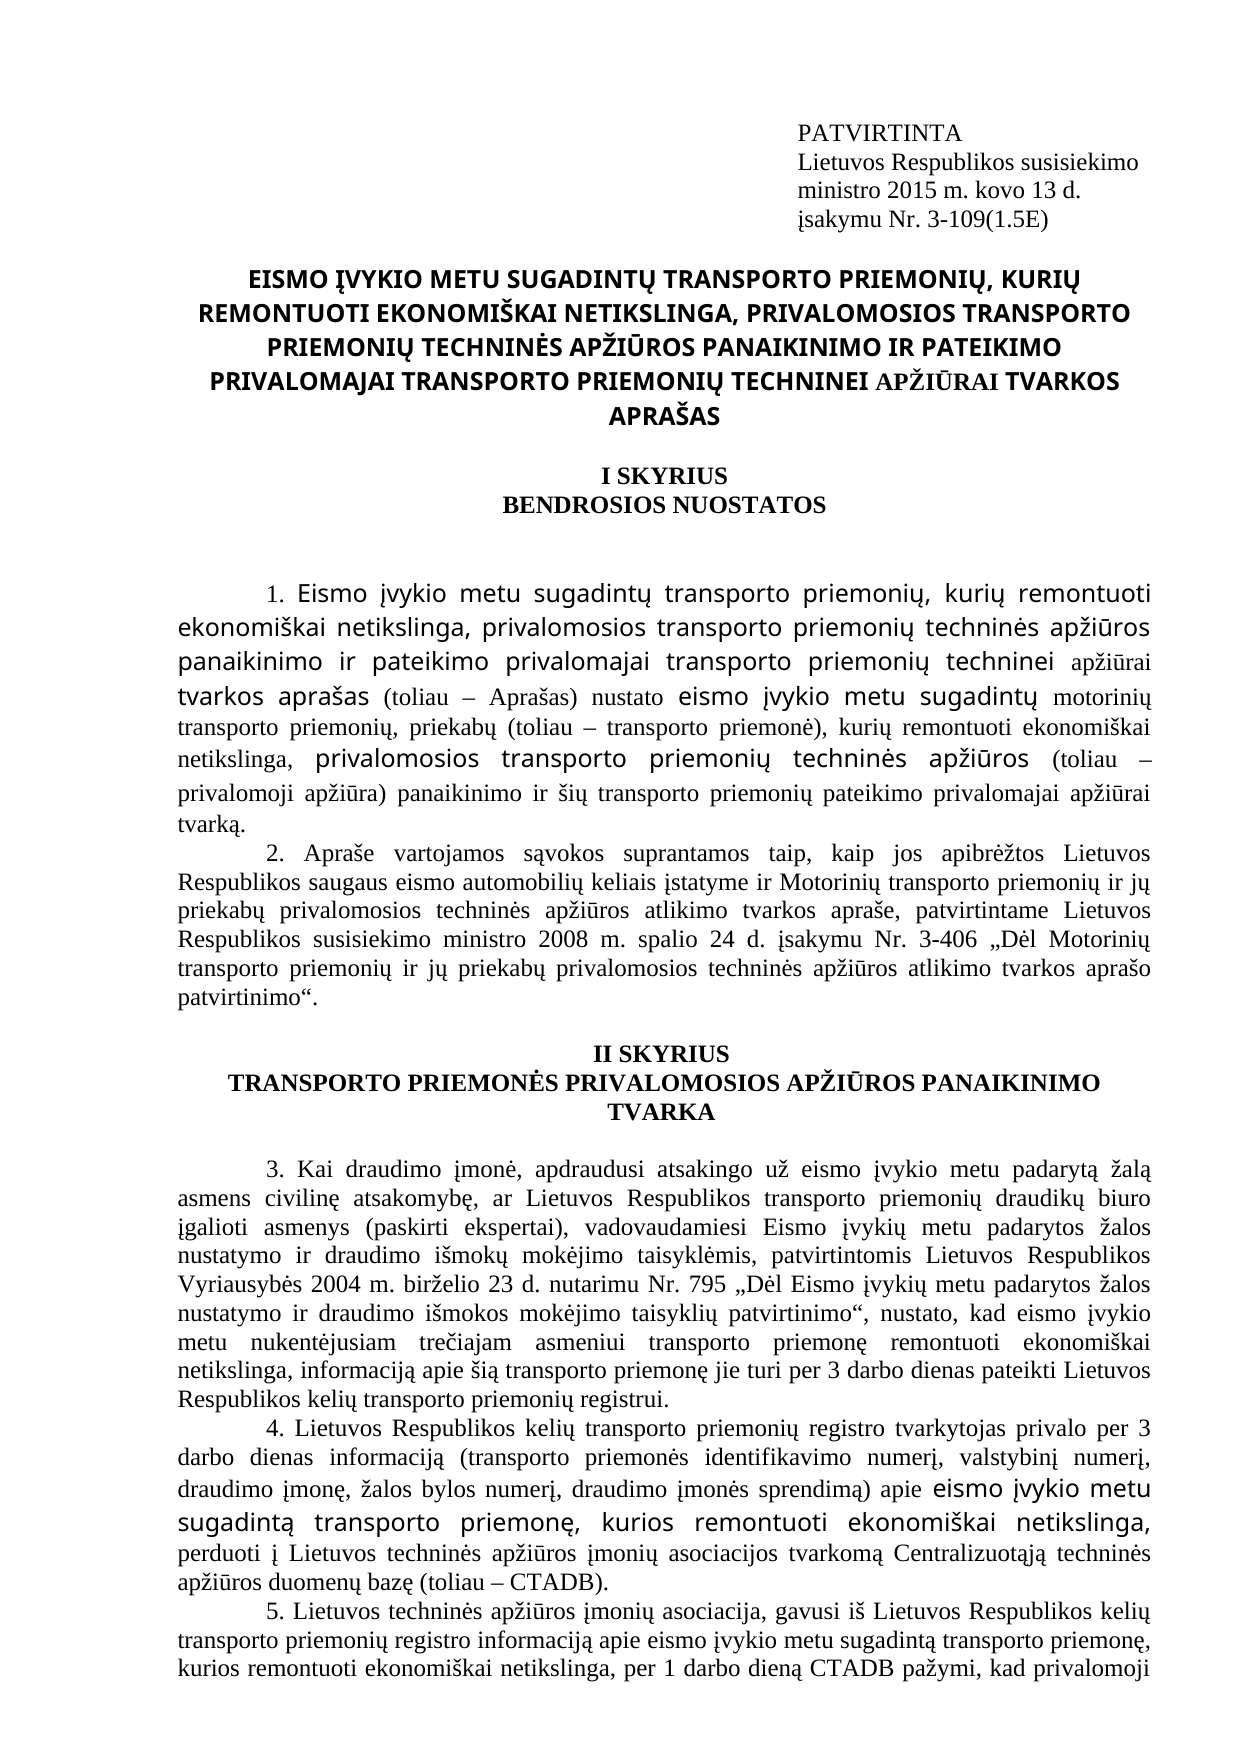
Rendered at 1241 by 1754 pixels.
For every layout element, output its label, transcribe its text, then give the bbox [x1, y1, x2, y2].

text II SKYRIUS [177, 1039, 1152, 1068]
text TRANSPORTO PRIEMONĖS PRIVALOMOSIOS APŽIŪROS PANAIKINIMO TVARKA [177, 1068, 1152, 1125]
text įsakymu Nr. 3-109(1.5E) [797, 204, 1152, 233]
text Lietuvos Respublikos susisiekimo ministro 2015 m. kovo 13 d. [797, 147, 1152, 204]
text I SKYRIUS [177, 461, 1152, 490]
text 3. Kai draudimo įmonė, apdraudusi atsakingo už eismo įvykio metu padarytą žalą asmens civilinę atsakomybę, ar Lietuvos Respublikos transporto priemonių draudikų biuro įgalioti asmenys (paskirti ekspertai), vadovaudamiesi Eismo įvykių metu padarytos žalos nustatymo ir draudimo išmokų mokėjimo taisyklėmis, patvirtintomis Lietuvos Respublikos Vyriausybės 2004 m. birželio 23 d. nutarimu Nr. 795 „Dėl Eismo įvykių metu padarytos žalos nustatymo ir draudimo išmokos mokėjimo taisyklių patvirtinimo“, nustato, kad eismo įvykio metu nukentėjusiam trečiajam asmeniui transporto priemonę remontuoti ekonomiškai netikslinga, informaciją apie šią transporto priemonę jie turi per 3 darbo dienas pateikti Lietuvos Respublikos kelių transporto priemonių registrui. [177, 1154, 1152, 1413]
text 5. Lietuvos techninės apžiūros įmonių asociacija, gavusi iš Lietuvos Respublikos kelių transporto priemonių registro informaciją apie eismo įvykio metu sugadintą transporto priemonę, kurios remontuoti ekonomiškai netikslinga, per 1 darbo dieną CTADB pažymi, kad privalomoji [177, 1596, 1152, 1682]
text BENDROSIOS NUOSTATOS [177, 490, 1152, 518]
text 1. Eismo įvykio metu sugadintų transporto priemonių, kurių remontuoti ekonomiškai netikslinga, privalomosios transporto priemonių techninės apžiūros panaikinimo ir pateikimo privalomajai transporto priemonių techninei apžiūrai tvarkos aprašas (toliau – Aprašas) nustato eismo įvykio metu sugadintų motorinių transporto priemonių, priekabų (toliau – transporto priemonė), kurių remontuoti ekonomiškai netikslinga, privalomosios transporto priemonių techninės apžiūros (toliau – privalomoji apžiūra) panaikinimo ir šių transporto priemonių pateikimo privalomajai apžiūrai tvarką. [177, 576, 1152, 838]
text PATVIRTINTA [797, 118, 1152, 147]
text 4. Lietuvos Respublikos kelių transporto priemonių registro tvarkytojas privalo per 3 darbo dienas informaciją (transporto priemonės identifikavimo numerį, valstybinį numerį, draudimo įmonę, žalos bylos numerį, draudimo įmonės sprendimą) apie eismo įvykio metu sugadintą transporto priemonę, kurios remontuoti ekonomiškai netikslinga, perduoti į Lietuvos techninės apžiūros įmonių asociacijos tvarkomą Centralizuotąją techninės apžiūros duomenų bazę (toliau – CTADB). [177, 1413, 1152, 1596]
text 2. Apraše vartojamos sąvokos suprantamos taip, kaip jos apibrėžtos Lietuvos Respublikos saugaus eismo automobilių keliais įstatyme ir Motorinių transporto priemonių ir jų priekabų privalomosios techninės apžiūros atlikimo tvarkos apraše, patvirtintame Lietuvos Respublikos susisiekimo ministro 2008 m. spalio 24 d. įsakymu Nr. 3-406 „Dėl Motorinių transporto priemonių ir jų priekabų privalomosios techninės apžiūros atlikimo tvarkos aprašo patvirtinimo“. [177, 838, 1152, 1010]
text EISMO ĮVYKIO METU SUGADINTŲ TRANSPORTO PRIEMONIŲ, KURIŲ REMONTUOTI EKONOMIŠKAI NETIKSLINGA, PRIVALOMOSIOS TRANSPORTO PRIEMONIŲ TECHNINĖS APŽIŪROS PANAIKINIMO IR PATEIKIMO PRIVALOMAJAI TRANSPORTO PRIEMONIŲ TECHNINEI APŽIŪRAI TVARKOS APRAŠAS [177, 262, 1152, 432]
